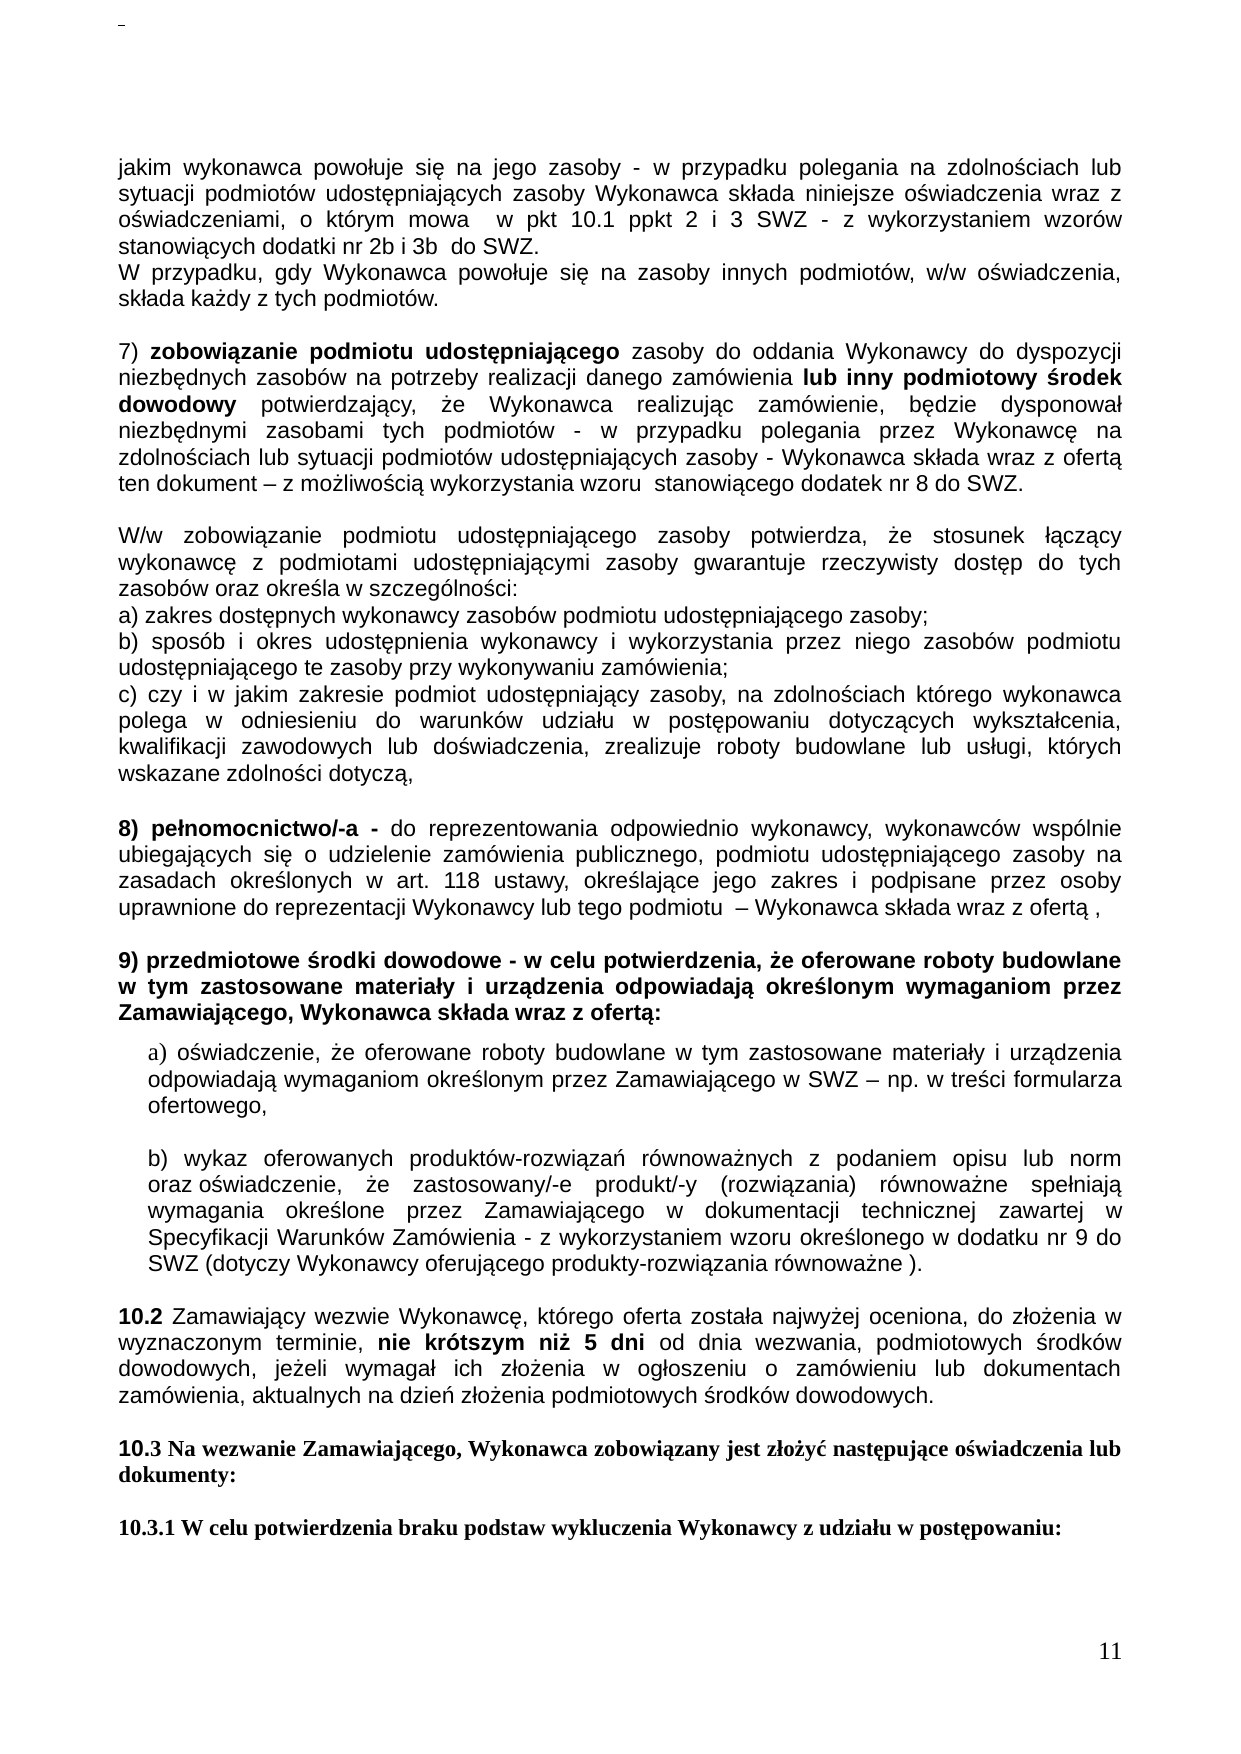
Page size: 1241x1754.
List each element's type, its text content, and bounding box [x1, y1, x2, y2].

text W przypadku, gdy Wykonawca powołuje się na zasoby innych podmiotów, w/w oświadczenia, składa każdy z tych podmiotów. [118, 259, 1122, 312]
text 10.2 Zamawiający wezwie Wykonawcę, którego oferta została najwyżej oceniona, do złożenia w wyznaczonym terminie, nie krótszym niż 5 dni od dnia wezwania, podmiotowych środków dowodowych, jeżeli wymagał ich złożenia w ogłoszeniu o zamówieniu lub dokumentach zamówienia, aktualnych na dzień złożenia podmiotowych środków dowodowych. [118, 1303, 1122, 1408]
text 7) zobowiązanie podmiotu udostępniającego zasoby do oddania Wykonawcy do dyspozycji niezbędnych zasobów na potrzeby realizacji danego zamówienia lub inny podmiotowy środek dowodowy potwierdzający, że Wykonawca realizując zamówienie, będzie dysponował niezbędnymi zasobami tych podmiotów - w przypadku polegania przez Wykonawcę na zdolnościach lub sytuacji podmiotów udostępniających zasoby - Wykonawca składa wraz z ofertą ten dokument – z możliwością wykorzystania wzoru stanowiącego dodatek nr 8 do SWZ. [118, 338, 1122, 496]
text W/w zobowiązanie podmiotu udostępniającego zasoby potwierdza, że stosunek łączący wykonawcę z podmiotami udostępniającymi zasoby gwarantuje rzeczywisty dostęp do tych zasobów oraz określa w szczególności: [118, 522, 1122, 602]
text 10.3.1 W celu potwierdzenia braku podstaw wykluczenia Wykonawcy z udziału w postępowaniu: [118, 1514, 1122, 1540]
text jakim wykonawca powołuje się na jego zasoby - w przypadku polegania na zdolnościach lub sytuacji podmiotów udostępniających zasoby Wykonawca składa niniejsze oświadczenia wraz z oświadczeniami, o którym mowa w pkt 10.1 ppkt 2 i 3 SWZ - z wykorzystaniem wzorów stanowiących dodatki nr 2b i 3b do SWZ. [118, 153, 1122, 259]
text 9) przedmiotowe środki dowodowe - w celu potwierdzenia, że oferowane roboty budowlane w tym zastosowane materiały i urządzenia odpowiadają określonym wymaganiom przez Zamawiającego, Wykonawca składa wraz z ofertą: [118, 947, 1122, 1026]
text b) wykaz oferowanych produktów-rozwiązań równoważnych z podaniem opisu lub norm oraz oświadczenie, że zastosowany/-e produkt/-y (rozwiązania) równoważne spełniają wymagania określone przez Zamawiającego w dokumentacji technicznej zawartej w Specyfikacji Warunków Zamówienia - z wykorzystaniem wzoru określonego w dodatku nr 9 do SWZ (dotyczy Wykonawcy oferującego produkty-rozwiązania równoważne ). [148, 1144, 1122, 1276]
text b) sposób i okres udostępnienia wykonawcy i wykorzystania przez niego zasobów podmiotu udostępniającego te zasoby przy wykonywaniu zamówienia; [118, 628, 1122, 681]
text 8) pełnomocnictwo/-a - do reprezentowania odpowiednio wykonawcy, wykonawców wspólnie ubiegających się o udzielenie zamówienia publicznego, podmiotu udostępniającego zasoby na zasadach określonych w art. 118 ustawy, określające jego zakres i podpisane przez osoby uprawnione do reprezentacji Wykonawcy lub tego podmiotu – Wykonawca składa wraz z ofertą , [118, 815, 1122, 920]
text a) oświadczenie, że oferowane roboty budowlane w tym zastosowane materiały i urządzenia odpowiadają wymaganiom określonym przez Zamawiającego w SWZ – np. w treści formularza ofertowego, [148, 1037, 1122, 1118]
text 10.3 Na wezwanie Zamawiającego, Wykonawca zobowiązany jest złożyć następujące oświadczenia lub dokumenty: [118, 1434, 1122, 1487]
text c) czy i w jakim zakresie podmiot udostępniający zasoby, na zdolnościach którego wykonawca polega w odniesieniu do warunków udziału w postępowaniu dotyczących wykształcenia, kwalifikacji zawodowych lub doświadczenia, zrealizuje roboty budowlane lub usługi, których wskazane zdolności dotyczą, [118, 681, 1122, 786]
text a) zakres dostępnych wykonawcy zasobów podmiotu udostępniającego zasoby; [118, 602, 1122, 628]
